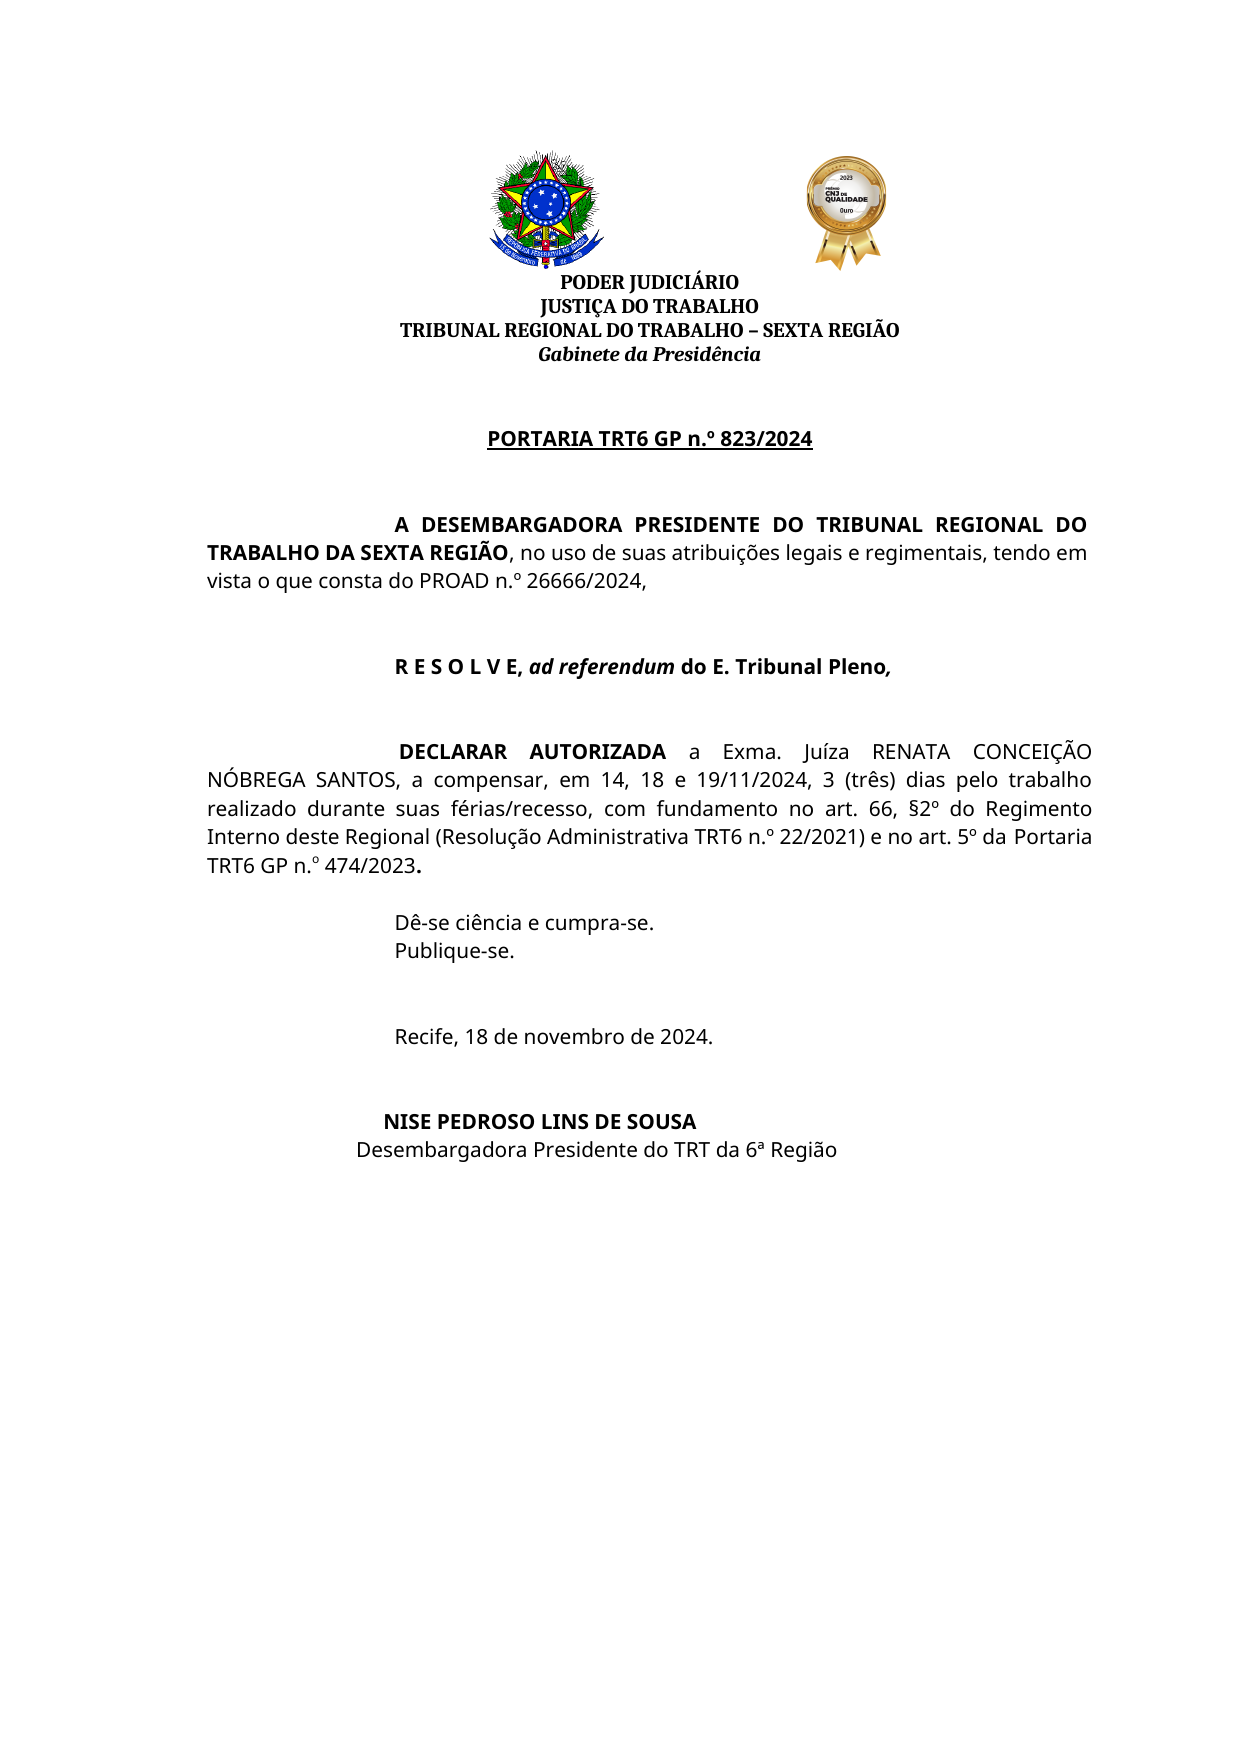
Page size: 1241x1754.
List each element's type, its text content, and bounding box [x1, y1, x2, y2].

text NISE PEDROSO LINS DE SOUSA [340, 1107, 1092, 1136]
text Dê-se ciência e cumpra-se. [207, 908, 1092, 936]
text PODER JUDICIÁRIO [207, 271, 1092, 295]
picture [806, 156, 887, 271]
text Desembargadora Presidente do TRT da 6ª Região [340, 1136, 1092, 1164]
text JUSTIÇA DO TRABALHO [207, 295, 1092, 319]
text A DESEMBARGADORA PRESIDENTE DO TRIBUNAL REGIONAL DO TRABALHO DA SEXTA REGIÃO, no uso de suas atribuições legais e regimentais, tendo em vista o que consta do PROAD n.º 26666/2024, [207, 510, 1088, 595]
text TRIBUNAL REGIONAL DO TRABALHO – SEXTA REGIÃO [207, 319, 1092, 343]
text R E S O L V E, ad referendum do E. Tribunal Pleno, [207, 652, 1088, 680]
text Publique-se. [207, 936, 1092, 965]
text Gabinete da Presidência [207, 343, 1092, 367]
text DECLARAR AUTORIZADA a Exma. Juíza RENATA CONCEIÇÃO NÓBREGA SANTOS, a compensar, em 14, 18 e 19/11/2024, 3 (três) dias pelo trabalho realizado durante suas férias/recesso, com fundamento no art. 66, §2º do Regimento Interno deste Regional (Resolução Administrativa TRT6 n.º 22/2021) e no art. 5º da Portaria TRT6 GP n.o 474/2023. [207, 737, 1092, 879]
text PORTARIA TRT6 GP n.º 823/2024 [207, 424, 1092, 453]
picture [483, 147, 607, 271]
text Recife, 18 de novembro de 2024. [207, 1022, 1092, 1050]
